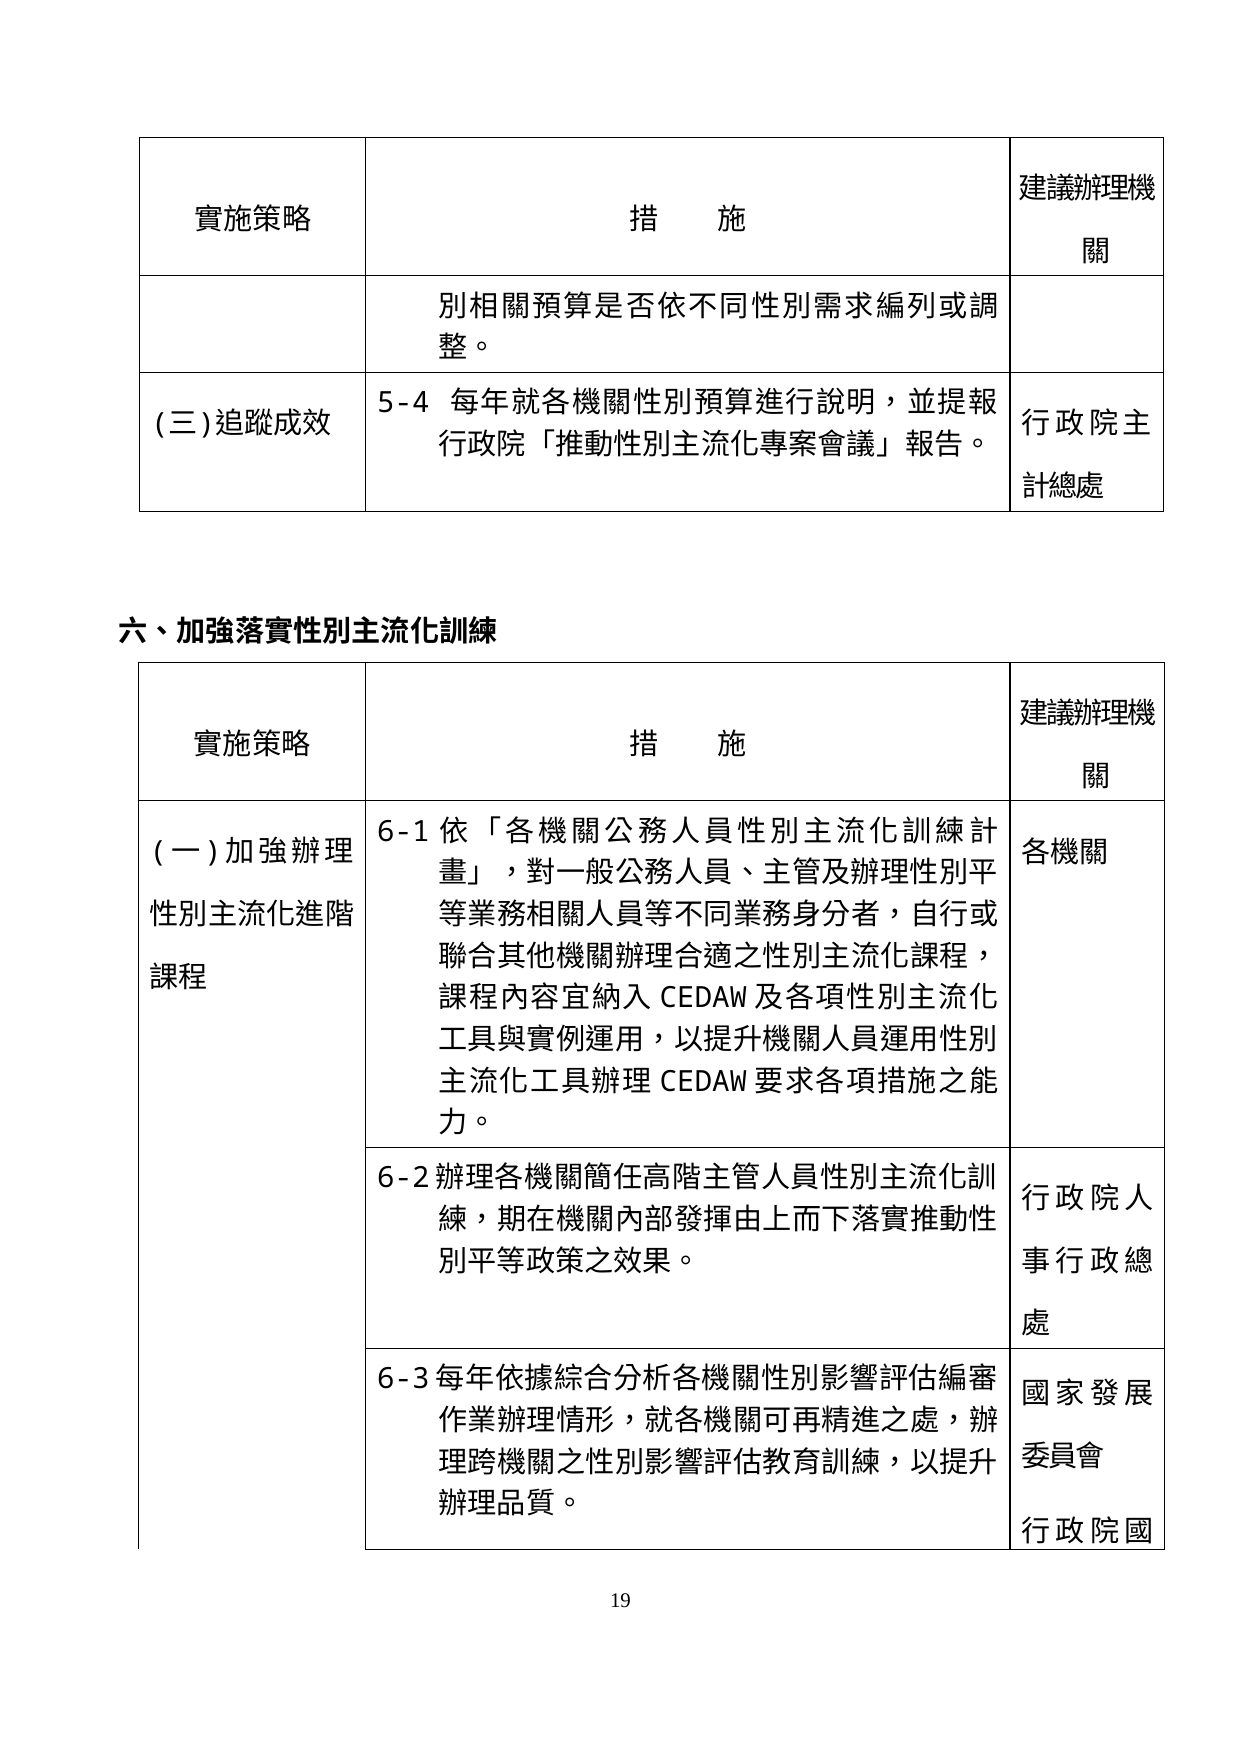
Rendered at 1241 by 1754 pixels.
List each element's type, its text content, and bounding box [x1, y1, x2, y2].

table_cell (三)追蹤成效 [140, 373, 365, 511]
table_cell 5-4 每年就各機關性別預算進行說明，並提報行政院「推動性別主流化專案會議」報告。 [366, 373, 1009, 511]
table_header 建議辦理機關 [1011, 138, 1163, 275]
table_cell 6-2辦理各機關簡任高階主管人員性別主流化訓練，期在機關內部發揮由上而下落實推動性別平等政策之效果。 [366, 1148, 1009, 1348]
table_header 措 施 [366, 663, 1009, 800]
table_cell 國家發展委員會 行政院國 [1011, 1349, 1164, 1549]
table_cell [139, 1147, 365, 1348]
table_cell [1011, 276, 1163, 372]
table_cell 行政院人事行政總處 [1011, 1148, 1164, 1348]
table_cell 6-3每年依據綜合分析各機關性別影響評估編審作業辦理情形，就各機關可再精進之處，辦理跨機關之性別影響評估教育訓練，以提升辦理品質。 [366, 1349, 1009, 1549]
text 六、加強落實性別主流化訓練 [118, 587, 1122, 649]
table_cell (一)加強辦理性別主流化進階課程 [139, 801, 365, 1147]
table_cell [140, 276, 365, 372]
table_header 實施策略 [139, 663, 365, 800]
table_header 措 施 [366, 138, 1009, 275]
table_cell 行政院主計總處 [1011, 373, 1163, 511]
table_cell 各機關 [1011, 801, 1164, 1147]
table_header 實施策略 [140, 138, 365, 275]
table_cell [139, 1348, 365, 1549]
table_cell 別相關預算是否依不同性別需求編列或調整。 [366, 276, 1009, 372]
table_cell 6-1依「各機關公務人員性別主流化訓練計畫」，對一般公務人員、主管及辦理性別平等業務相關人員等不同業務身分者，自行或聯合其他機關辦理合適之性別主流化課程，課程內容宜納入CEDAW及各項性別主流化工具與實例運用，以提升機關人員運用性別主流化工具辦理CEDAW要求各項措施之能力。 [366, 801, 1009, 1147]
table_header 建議辦理機關 [1011, 663, 1164, 800]
